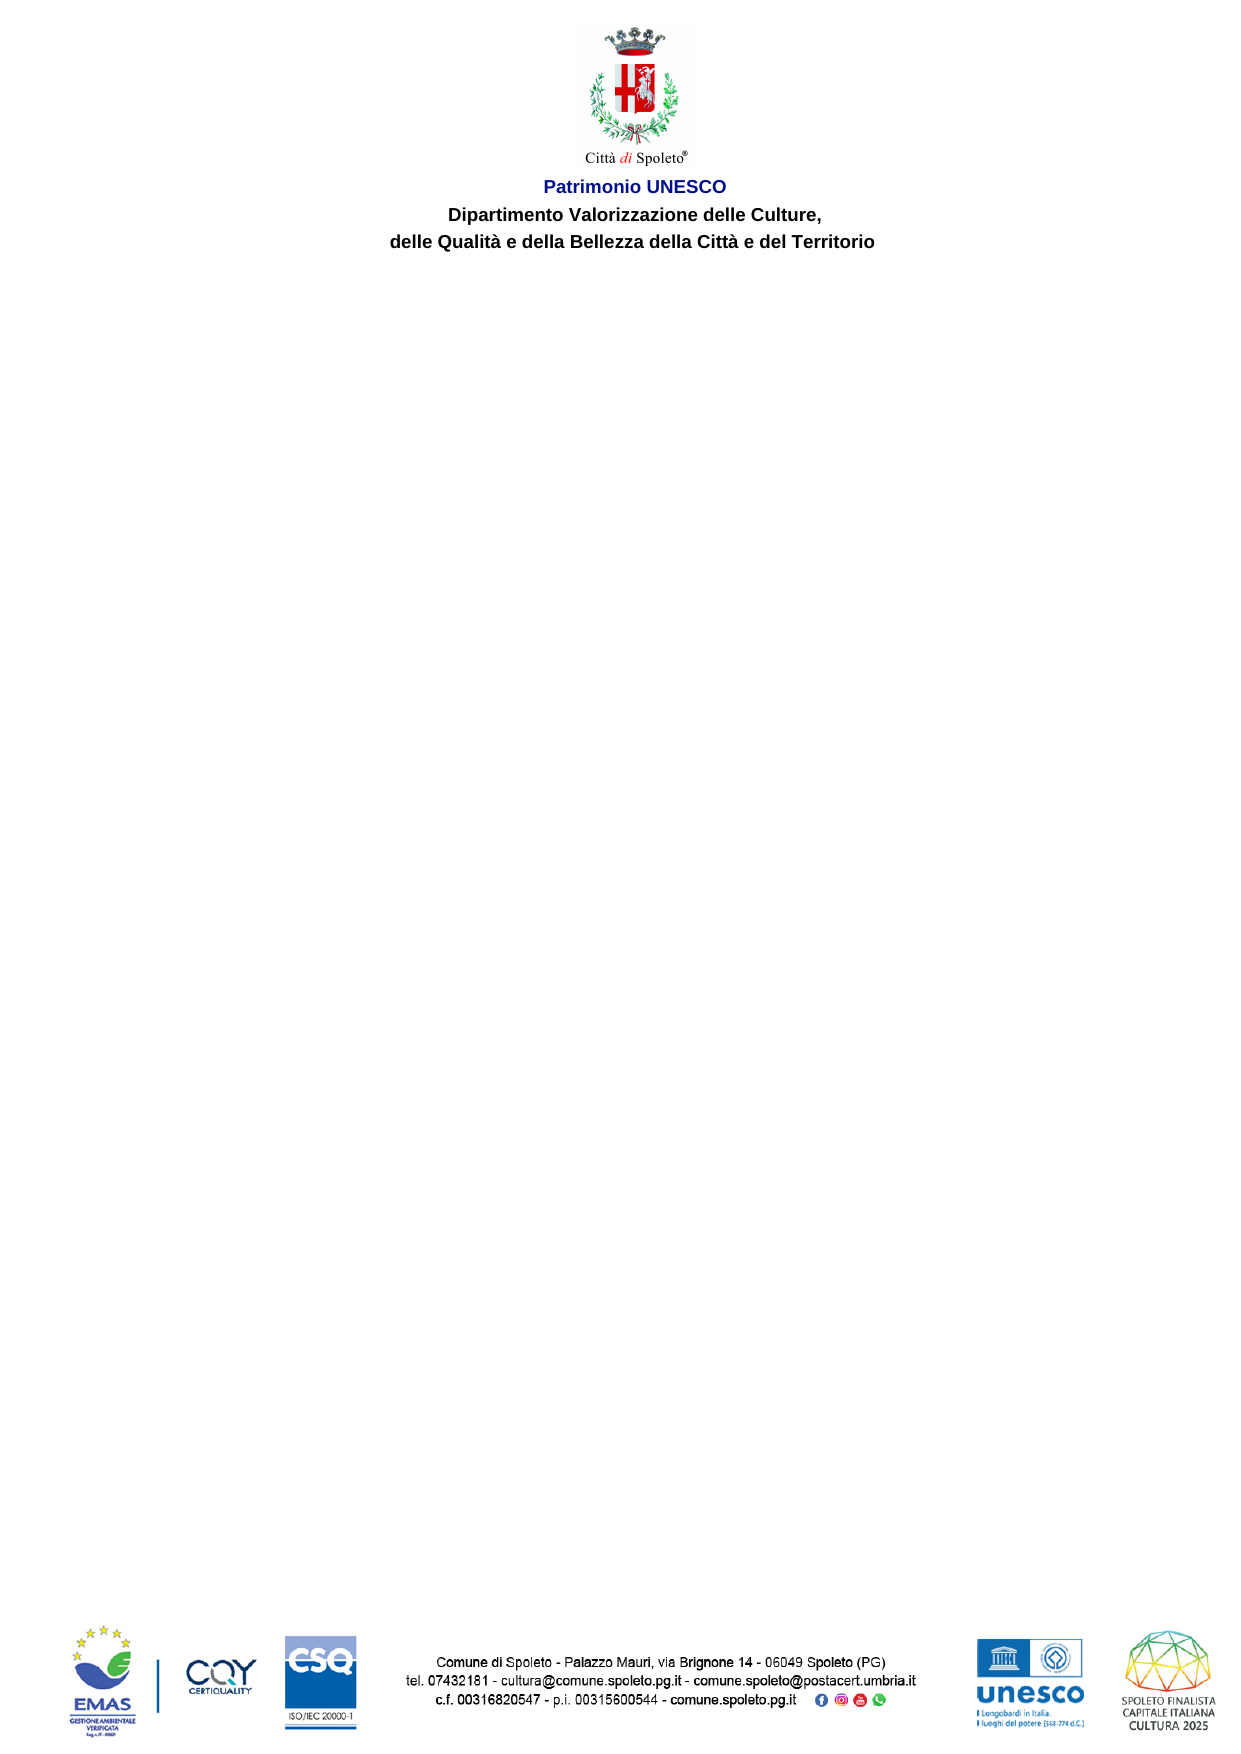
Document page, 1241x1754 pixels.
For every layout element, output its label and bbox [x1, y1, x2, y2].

picture [58, 1613, 1240, 1751]
picture [575, 23, 694, 168]
